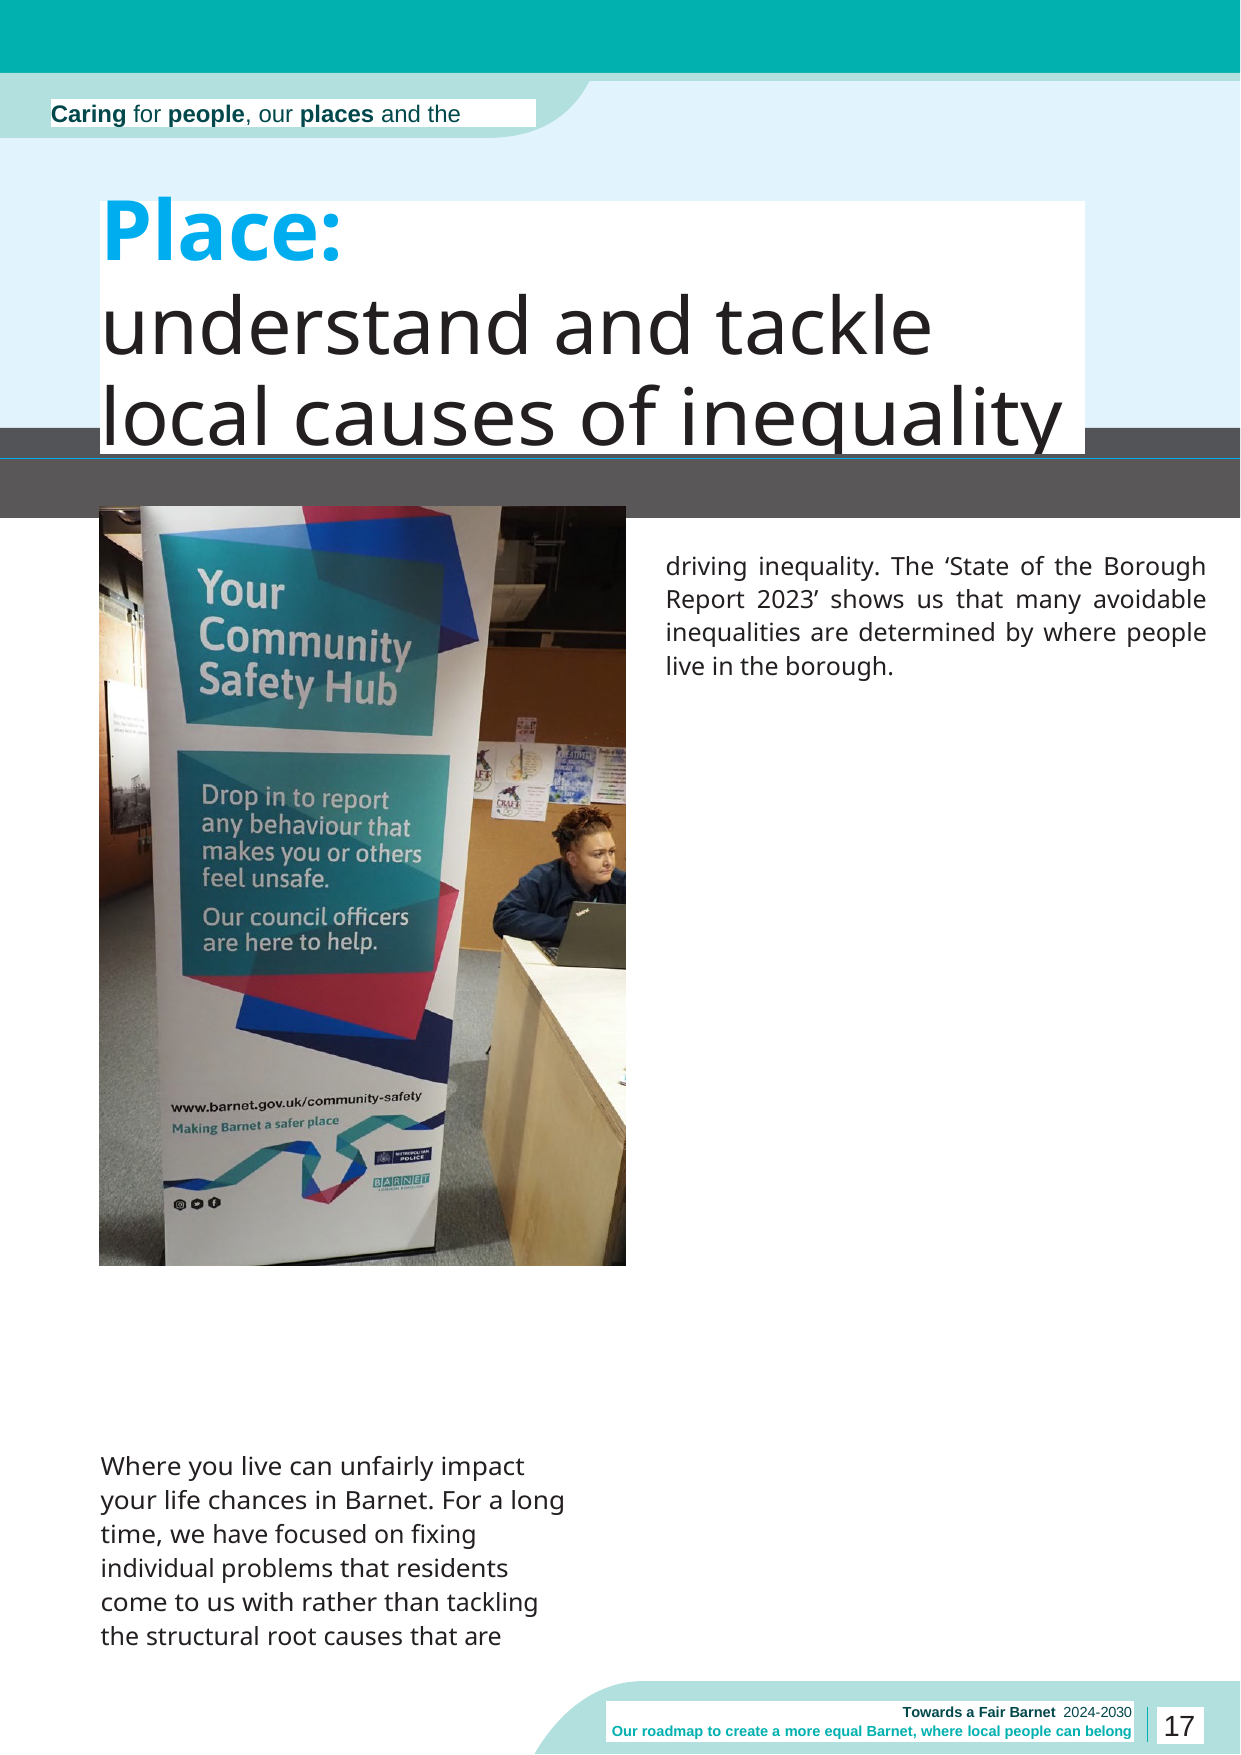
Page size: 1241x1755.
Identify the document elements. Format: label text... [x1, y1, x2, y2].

text Where you live can unfairly impact your life chances in Barnet. For a long time, we have focused on fixing individual problems that residents come to us with rather than tackling the structural root causes that are [100, 1448, 576, 1653]
text Caring for people, our places and the planet [51, 100, 536, 127]
text driving inequality. The ‘State of the Borough Report 2023’ shows us that many avoidable inequalities are determined by where people live in the borough. [665, 548, 1207, 682]
text understand and tackle local causes of inequality [100, 278, 1085, 454]
text Place: [100, 201, 1085, 276]
